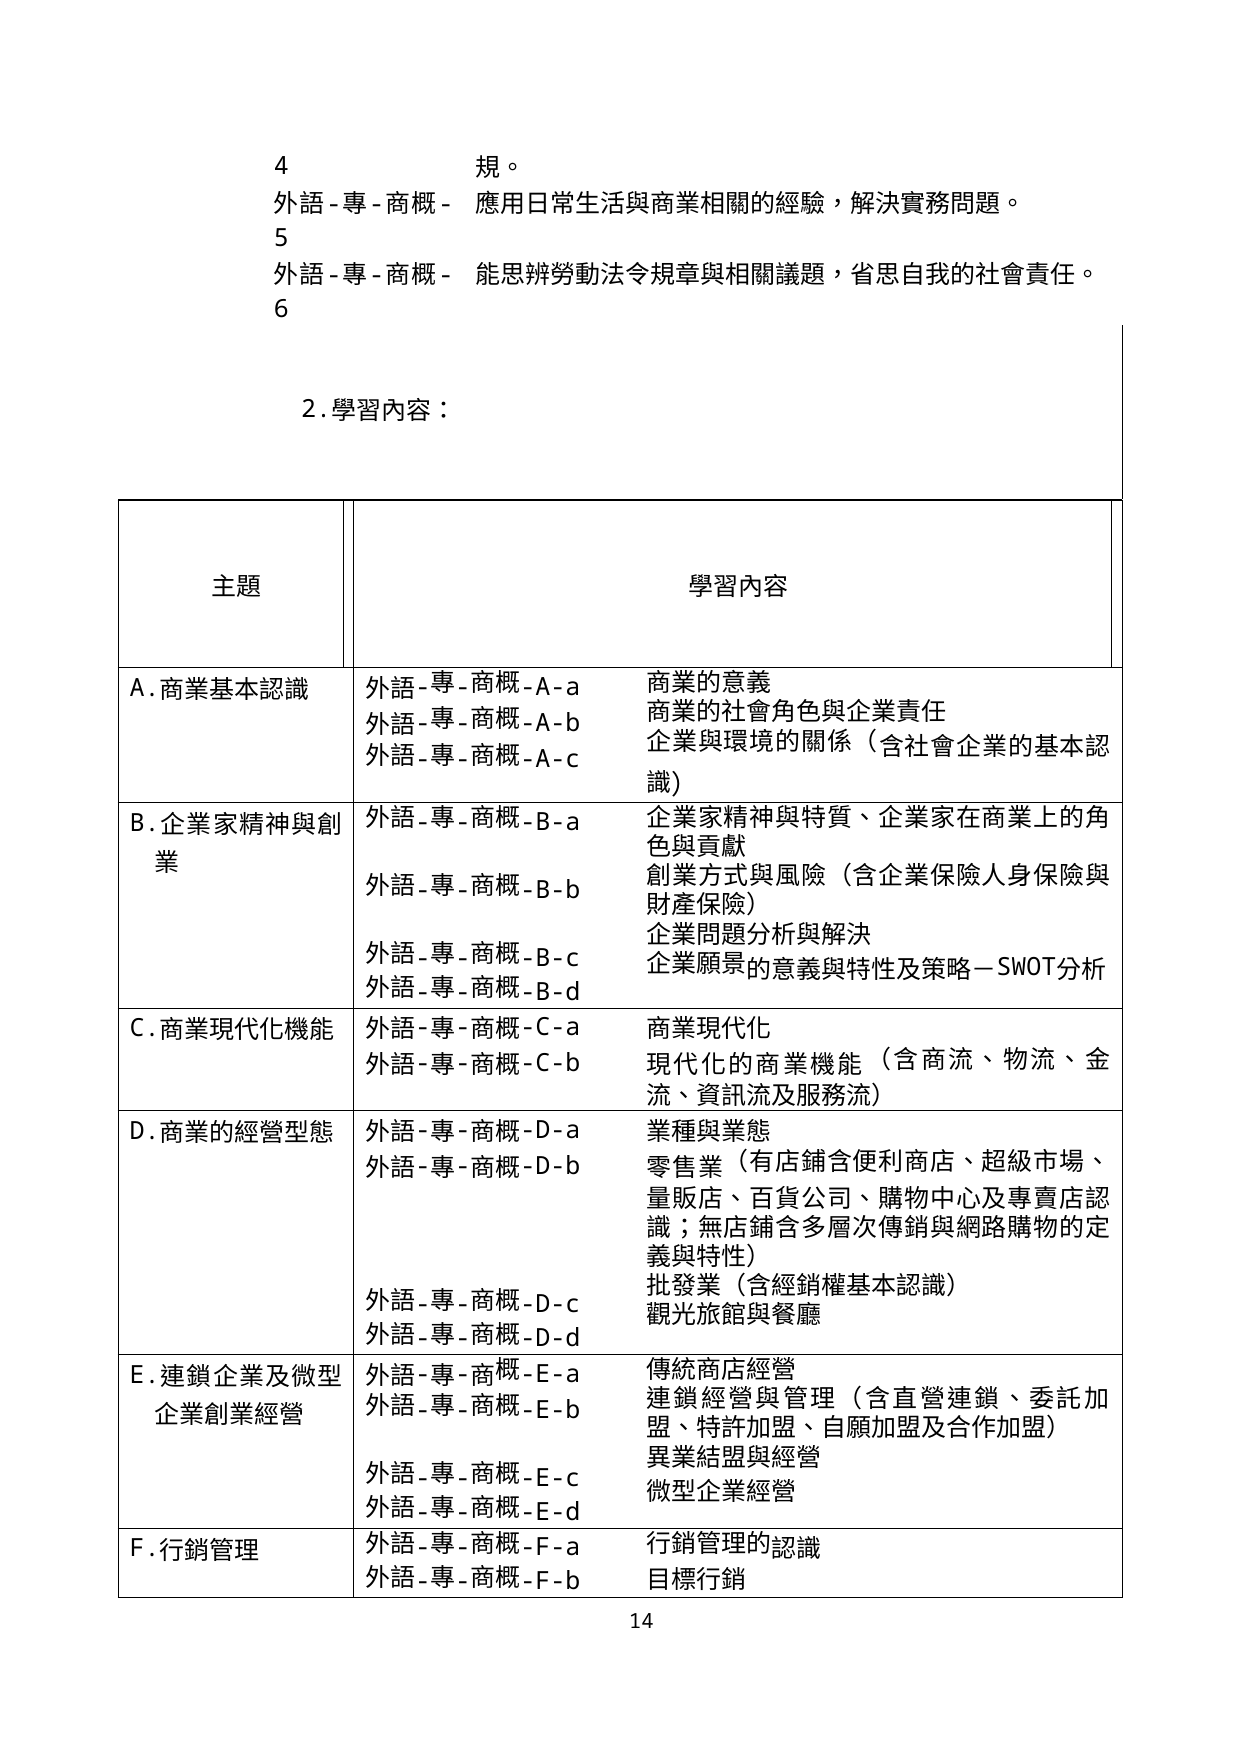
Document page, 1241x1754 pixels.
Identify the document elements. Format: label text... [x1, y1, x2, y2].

table_cell 能思辨勞動法令規章與相關議題，省思自我的社會責任。 [464, 254, 1122, 324]
table_cell 應用日常生活與商業相關的經驗，解決實務問題。 [464, 184, 1122, 254]
table_cell C.商業現代化機能 [119, 1009, 353, 1110]
table_cell 業種與業態 零售業（有店鋪含便利商店、超級市場、量販店、百貨公司、購物中心及專賣店認識；無店鋪含多層次傳銷與網路購物的定義與特性） 批發業（含經銷權基本認識） 觀光旅館與餐廳 [635, 1111, 1122, 1354]
table_header [1112, 501, 1122, 667]
table_cell 外語-專-商概-6 [262, 254, 464, 324]
table_cell 外語-專-商概-C-a 外語-專-商概-C-b [354, 1009, 635, 1110]
table_cell E.連鎖企業及微型企業創業經營 [119, 1355, 353, 1528]
text 2.學習內容： [118, 324, 1122, 499]
table_cell A.商業基本認識 [119, 668, 353, 802]
table_cell 規。 [464, 148, 1122, 184]
table_cell 商業現代化 現代化的商業機能（含商流、物流、金流、資訊流及服務流） [635, 1009, 1122, 1110]
table_cell 4 [262, 148, 464, 184]
table_cell 行銷管理的認識 目標行銷 [635, 1529, 1122, 1597]
table_cell F.行銷管理 [119, 1529, 353, 1597]
table_cell 外語-專-商概-B-a 外語-專-商概-B-b 外語-專-商概-B-c 外語-專-商概-B-d [354, 803, 635, 1008]
table_cell 商業的意義 商業的社會角色與企業責任 企業與環境的關係（含社會企業的基本認識） [635, 668, 1122, 802]
table_cell D.商業的經營型態 [119, 1111, 353, 1354]
table_cell 外語-專-商概-F-a 外語-專-商概-F-b [354, 1529, 635, 1597]
table_header 學習內容 [354, 501, 1111, 667]
table_cell 外語-專-商概-5 [262, 184, 464, 254]
table_cell 外語-專-商概-A-a 外語-專-商概-A-b 外語-專-商概-A-c [354, 668, 635, 802]
table_cell 企業家精神與特質、企業家在商業上的角色與貢獻 創業方式與風險（含企業保險人身保險與財產保險） 企業問題分析與解決 企業願景的意義與特性及策略－SWOT分析 [635, 803, 1122, 1008]
table_cell 外語-專-商概-E-a 外語-專-商概-E-b 外語-專-商概-E-c 外語-專-商概-E-d [354, 1355, 635, 1528]
table_header [344, 501, 353, 667]
table_cell 外語-專-商概-D-a 外語-專-商概-D-b 外語-專-商概-D-c 外語-專-商概-D-d [354, 1111, 635, 1354]
table_header 主題 [119, 501, 343, 667]
table_cell 傳統商店經營 連鎖經營與管理（含直營連鎖、委託加盟、特許加盟、自願加盟及合作加盟） 異業結盟與經營 微型企業經營 [635, 1355, 1122, 1528]
table_cell B.企業家精神與創業 [119, 803, 353, 1008]
